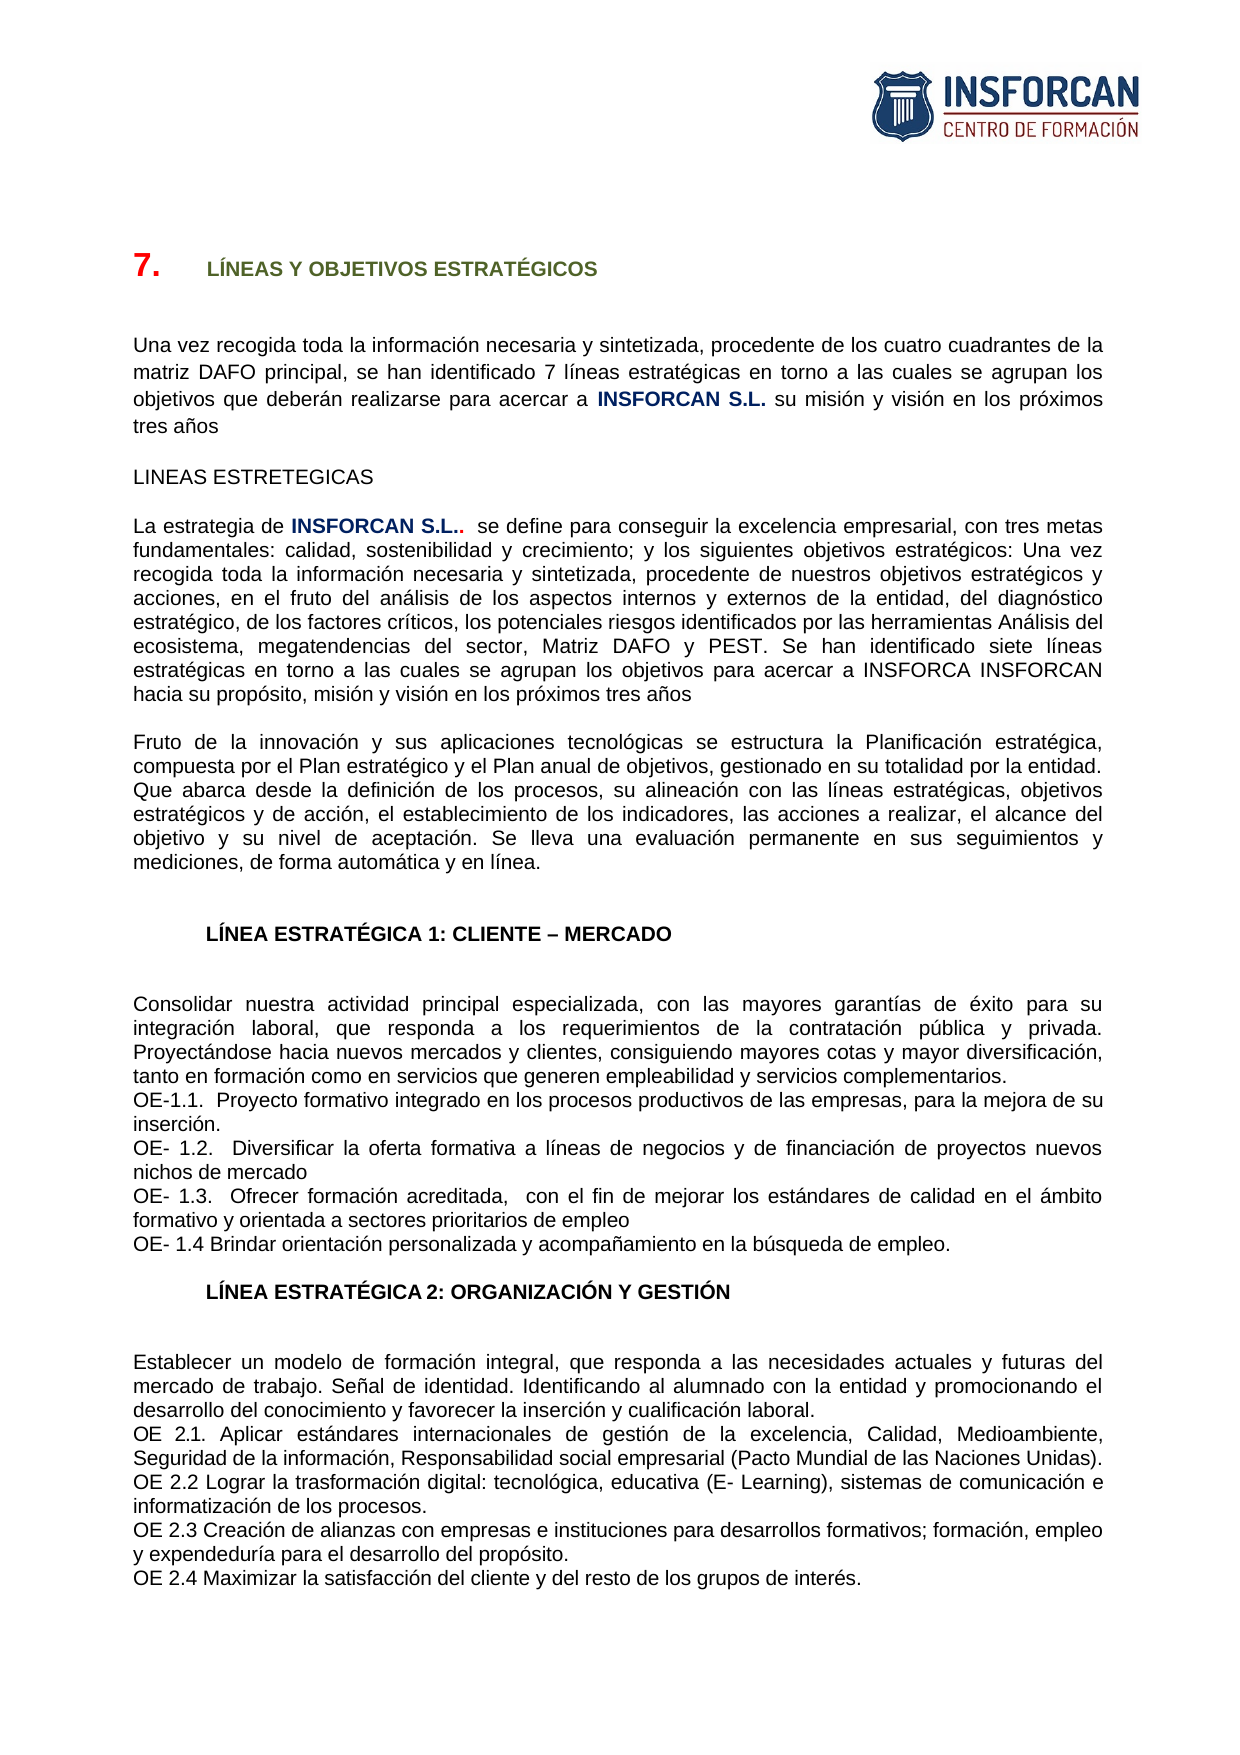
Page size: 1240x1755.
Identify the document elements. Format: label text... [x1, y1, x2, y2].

text OE-1.1. Proyecto formativo integrado en los procesos productivos de las empresas, para la mejora de su inserción. [133, 1088, 1104, 1136]
list LÍNEAS Y OBJETIVOS ESTRATÉGICOS [133, 244, 1104, 283]
text Establecer un modelo de formación integral, que responda a las necesidades actuales y futuras del mercado de trabajo. Señal de identidad. Identificando al alumnado con la entidad y promocionando el desarrollo del conocimiento y favorecer la inserción y cualificación laboral. [133, 1350, 1104, 1422]
subtitle LÍNEA ESTRATÉGICA 1: CLIENTE – MERCADO [206, 922, 1104, 946]
text LINEAS ESTRETEGICAS [133, 465, 1104, 489]
text OE 2.1. Aplicar estándares internacionales de gestión de la excelencia, Calidad, Medioambiente, Seguridad de la información, Responsabilidad social empresarial (Pacto Mundial de las Naciones Unidas). [133, 1422, 1104, 1470]
text Una vez recogida toda la información necesaria y sintetizada, procedente de los cuatro cuadrantes de la matriz DAFO principal, se han identificado 7 líneas estratégicas en torno a las cuales se agrupan los objetivos que deberán realizarse para acercar a INSFORCAN S.L. su misión y visión en los próximos tres años [133, 329, 1104, 438]
subtitle LÍNEA ESTRATÉGICA 2: ORGANIZACIÓN Y GESTIÓN [206, 1280, 1104, 1304]
text La estrategia de INSFORCAN S.L.. se define para conseguir la excelencia empresarial, con tres metas fundamentales: calidad, sostenibilidad y crecimiento; y los siguientes objetivos estratégicos: Una vez recogida toda la información necesaria y sintetizada, procedente de nuestros objetivos estratégicos y acciones, en el fruto del análisis de los aspectos internos y externos de la entidad, del diagnóstico estratégico, de los factores críticos, los potenciales riesgos identificados por las herramientas Análisis del ecosistema, megatendencias del sector, Matriz DAFO y PEST. Se han identificado siete líneas estratégicas en torno a las cuales se agrupan los objetivos para acercar a INSFORCA INSFORCAN hacia su propósito, misión y visión en los próximos tres años [133, 513, 1104, 706]
text OE- 1.2. Diversificar la oferta formativa a líneas de negocios y de financiación de proyectos nuevos nichos de mercado [133, 1136, 1104, 1184]
text OE- 1.3. Ofrecer formación acreditada, con el fin de mejorar los estándares de calidad en el ámbito formativo y orientada a sectores prioritarios de empleo [133, 1184, 1104, 1232]
text Fruto de la innovación y sus aplicaciones tecnológicas se estructura la Planificación estratégica, compuesta por el Plan estratégico y el Plan anual de objetivos, gestionado en su totalidad por la entidad. Que abarca desde la definición de los procesos, su alineación con las líneas estratégicas, objetivos estratégicos y de acción, el establecimiento de los indicadores, las acciones a realizar, el alcance del objetivo y su nivel de aceptación. Se lleva una evaluación permanente en sus seguimientos y mediciones, de forma automática y en línea. [133, 730, 1104, 874]
text OE 2.3 Creación de alianzas con empresas e instituciones para desarrollos formativos; formación, empleo y expendeduría para el desarrollo del propósito. [133, 1518, 1104, 1566]
text OE 2.4 Maximizar la satisfacción del cliente y del resto de los grupos de interés. [133, 1566, 1104, 1590]
text OE- 1.4 Brindar orientación personalizada y acompañamiento en la búsqueda de empleo. [133, 1232, 1104, 1256]
text OE 2.2 Lograr la trasformación digital: tecnológica, educativa (E- Learning), sistemas de comunicación e informatización de los procesos. [133, 1470, 1104, 1518]
text Consolidar nuestra actividad principal especializada, con las mayores garantías de éxito para su integración laboral, que responda a los requerimientos de la contratación pública y privada. Proyectándose hacia nuevos mercados y clientes, consiguiendo mayores cotas y mayor diversificación, tanto en formación como en servicios que generen empleabilidad y servicios complementarios. [133, 992, 1104, 1088]
